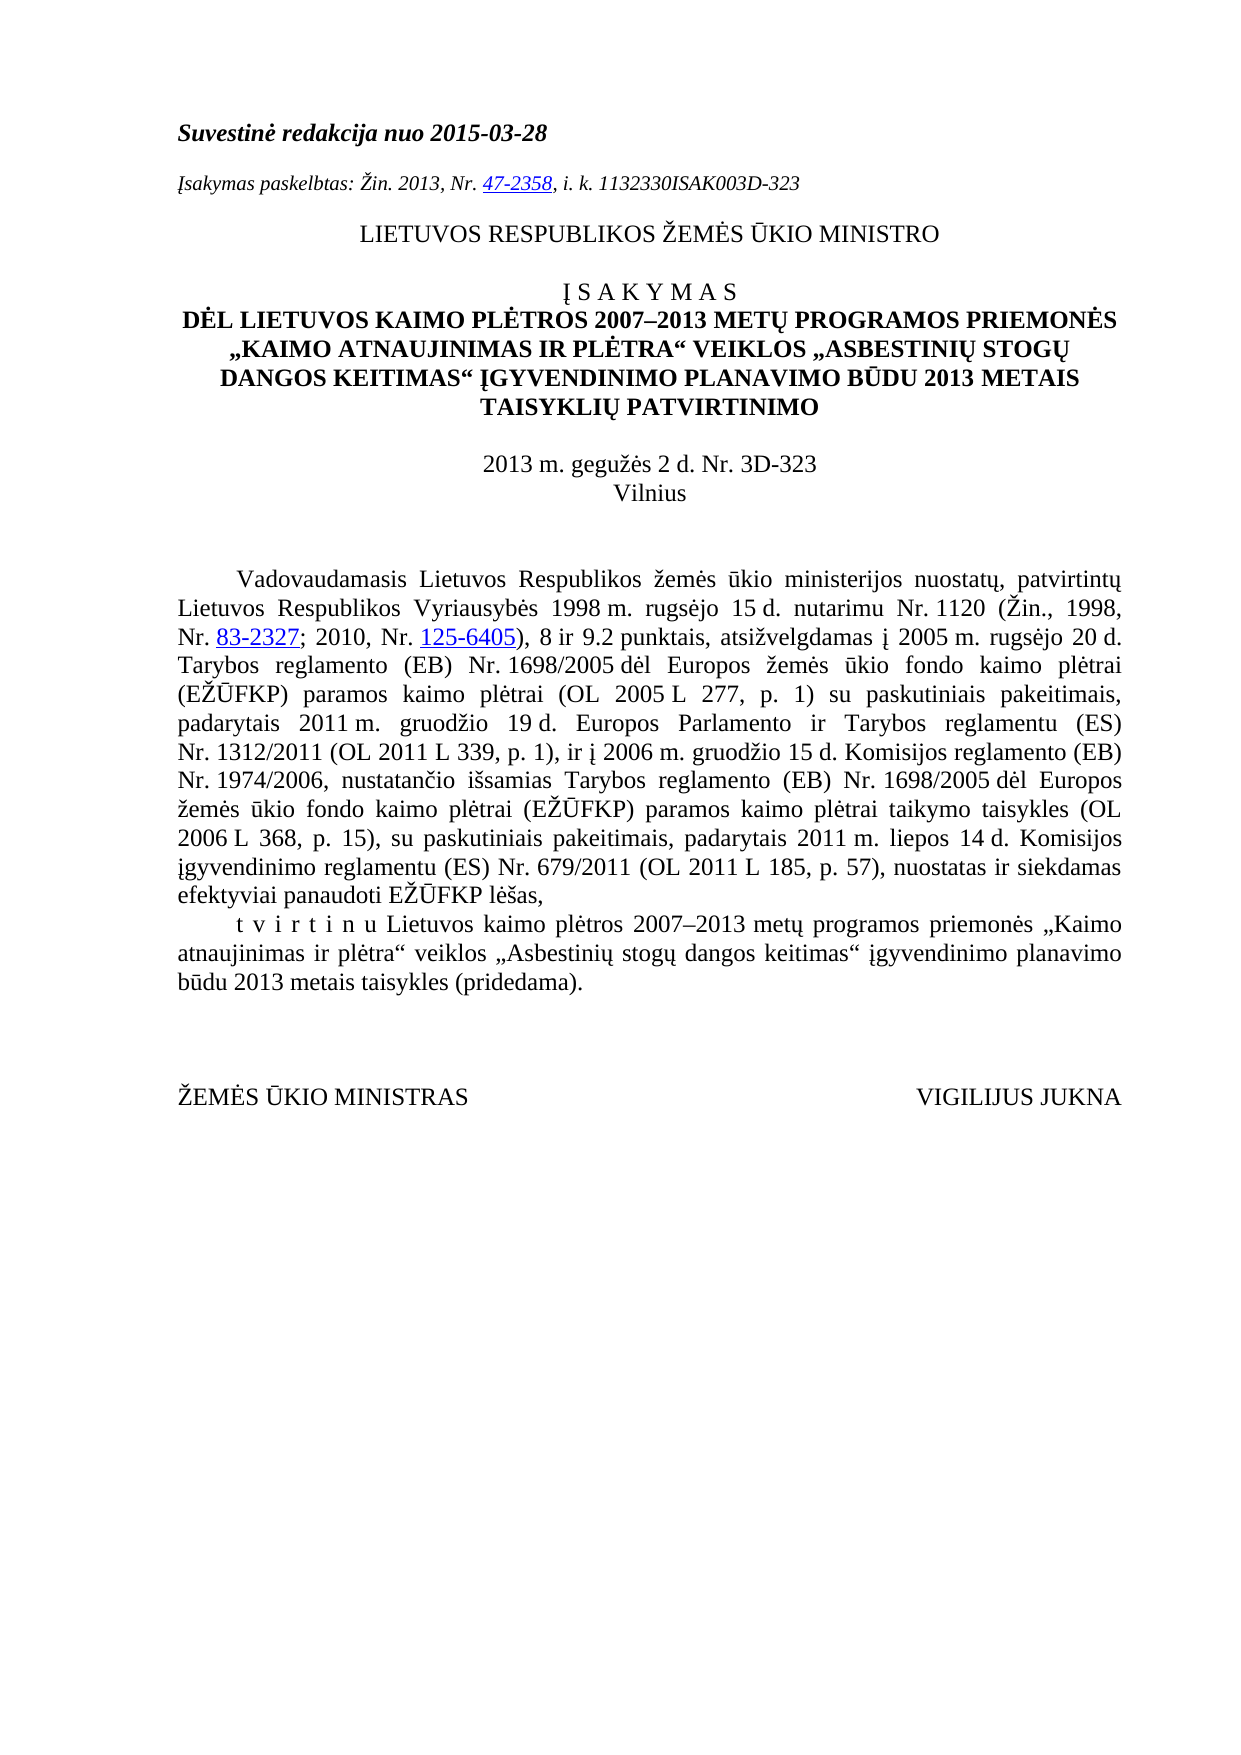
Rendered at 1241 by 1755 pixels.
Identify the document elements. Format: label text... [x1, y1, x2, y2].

text Vadovaudamasis Lietuvos Respublikos žemės ūkio ministerijos nuostatų, patvirtintų Lietuvos Respublikos Vyriausybės 1998 m. rugsėjo 15 d. nutarimu Nr. 1120 (Žin., 1998, Nr. 83-2327; 2010, Nr. 125-6405), 8 ir 9.2 punktais, atsižvelgdamas į 2005 m. rugsėjo 20 d. Tarybos reglamento (EB) Nr. 1698/2005 dėl Europos žemės ūkio fondo kaimo plėtrai (EŽŪFKP) paramos kaimo plėtrai (OL 2005 L 277, p. 1) su paskutiniais pakeitimais, padarytais 2011 m. gruodžio 19 d. Europos Parlamento ir Tarybos reglamentu (ES) Nr. 1312/2011 (OL 2011 L 339, p. 1), ir į 2006 m. gruodžio 15 d. Komisijos reglamento (EB) Nr. 1974/2006, nustatančio išsamias Tarybos reglamento (EB) Nr. 1698/2005 dėl Europos žemės ūkio fondo kaimo plėtrai (EŽŪFKP) paramos kaimo plėtrai taikymo taisykles (OL 2006 L 368, p. 15), su paskutiniais pakeitimais, padarytais 2011 m. liepos 14 d. Komisijos įgyvendinimo reglamentu (ES) Nr. 679/2011 (OL 2011 L 185, p. 57), nuostatas ir siekdamas efektyviai panaudoti EŽŪFKP lėšas, [177, 564, 1122, 909]
text Į S A K Y M A S [177, 277, 1122, 305]
text Žemės ūkio ministras Vigilijus Jukna [177, 1082, 1122, 1110]
text Suvestinė redakcija nuo 2015-03-28 [177, 118, 1122, 147]
text Įsakymas paskelbtas: Žin. 2013, Nr. 47-2358, i. k. 1132330ISAK003D-323 [177, 171, 1122, 195]
text t v i r t i n u Lietuvos kaimo plėtros 2007–2013 metų programos priemonės „Kaimo atnaujinimas ir plėtra“ veiklos „Asbestinių stogų dangos keitimas“ įgyvendinimo planavimo būdu 2013 metais taisykles (pridedama). [177, 909, 1122, 995]
text Vilnius [177, 478, 1122, 507]
text LIETUVOS RESPUBLIKOS ŽEMĖS ŪKIO MINISTRO [177, 219, 1122, 248]
text 2013 m. gegužės 2 d. Nr. 3D-323 [177, 449, 1122, 478]
text DĖL LIETUVOS KAIMO PLĖTROS 2007–2013 METŲ PROGRAMOS PRIEMONĖS „KAIMO ATNAUJINIMAS IR PLĖTRA“ VEIKLOS „ASBESTINIŲ STOGŲ DANGOS KEITIMAS“ ĮGYVENDINIMO PLANAVIMO BŪDU 2013 METAIS TAISYKLIŲ PATVIRTINIMO [177, 305, 1122, 420]
